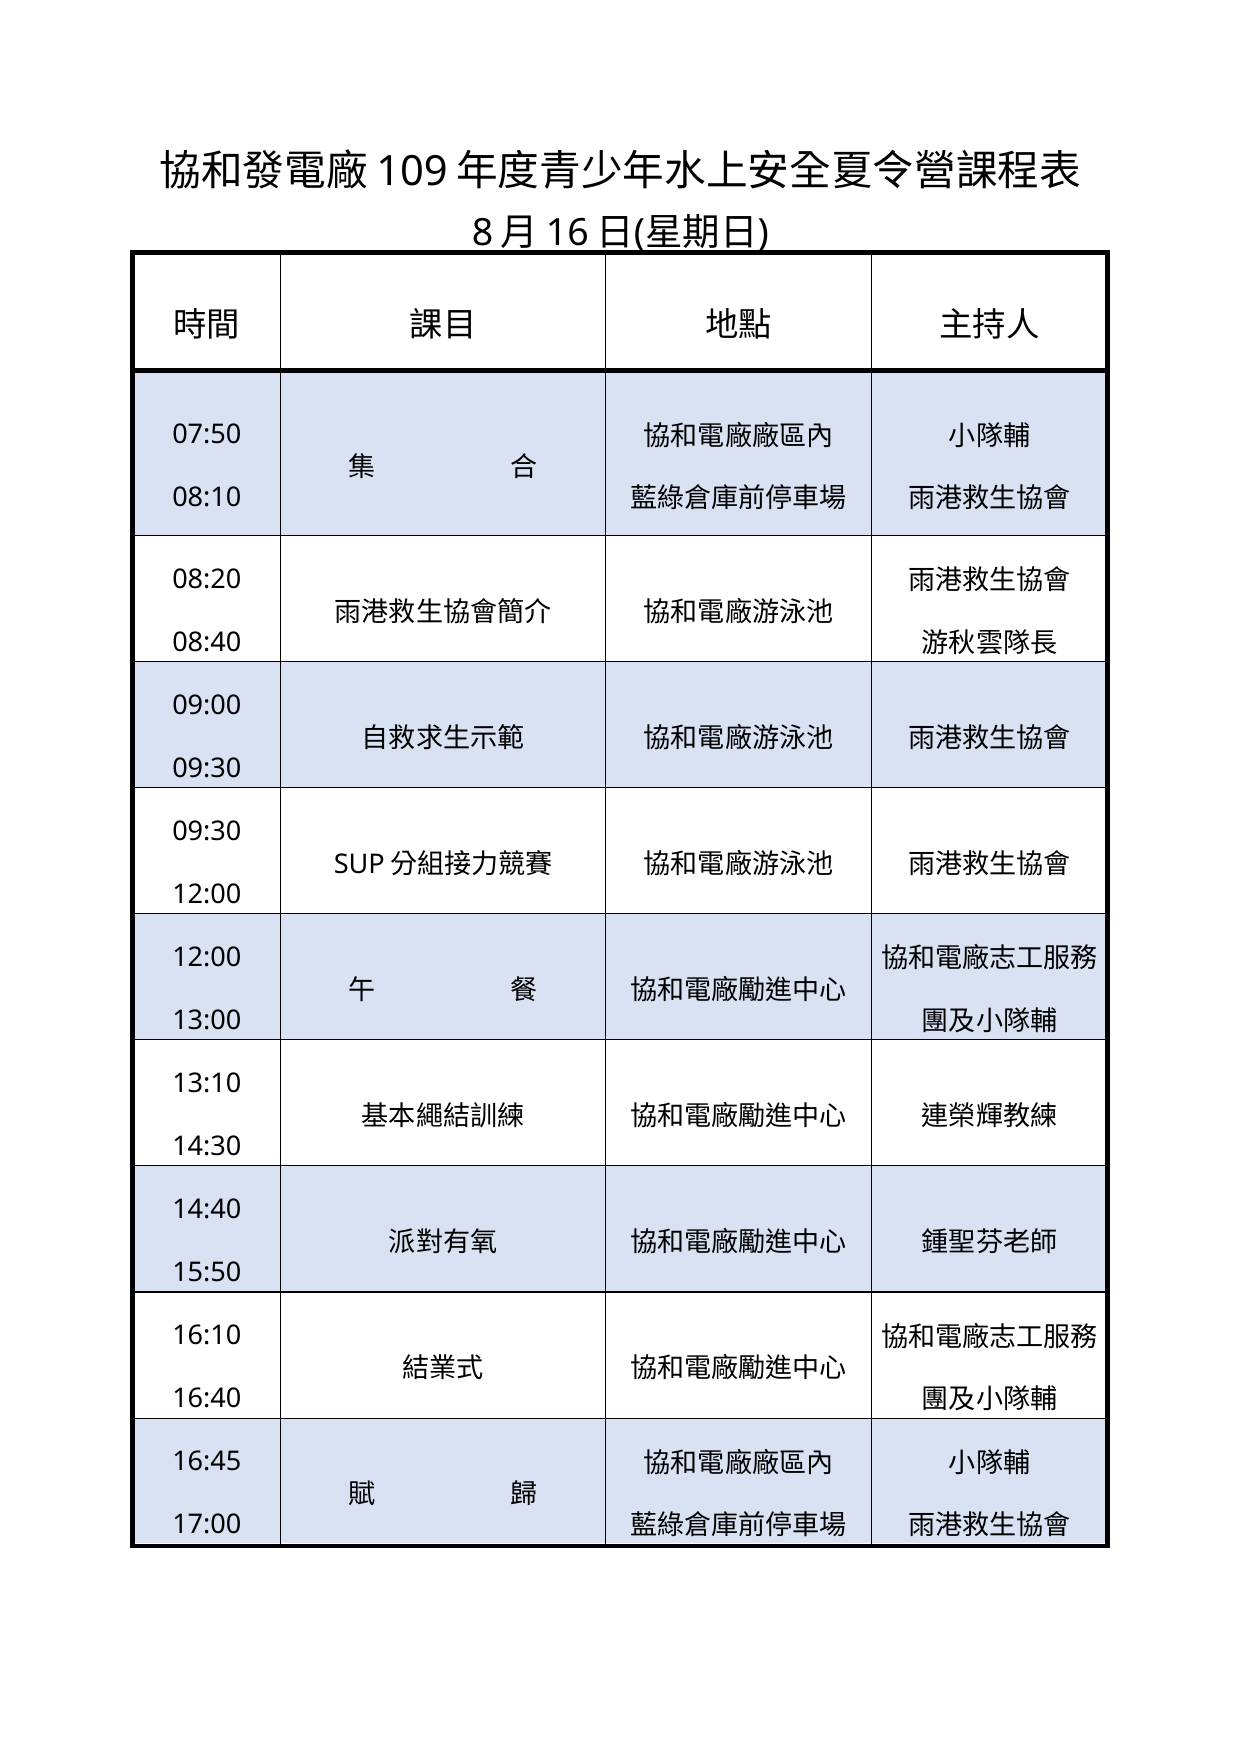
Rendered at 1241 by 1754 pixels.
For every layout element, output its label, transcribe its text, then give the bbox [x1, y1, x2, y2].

table_cell 小隊輔 雨港救生協會 [872, 373, 1105, 535]
table_cell 13:10 14:30 [135, 1040, 280, 1165]
table_cell 協和電廠志工服務團及小隊輔 [872, 1293, 1105, 1417]
table_cell 自救求生示範 [281, 662, 605, 787]
table_cell 協和電廠勵進中心 [606, 914, 871, 1039]
table_cell 基本繩結訓練 [281, 1040, 605, 1165]
table_cell 協和電廠勵進中心 [606, 1293, 871, 1417]
table_cell 雨港救生協會 游秋雲隊長 [872, 536, 1105, 661]
table_cell 雨港救生協會 [872, 788, 1105, 913]
table_cell SUP分組接力競賽 [281, 788, 605, 913]
table_cell 連榮輝教練 [872, 1040, 1105, 1165]
table_cell 協和電廠勵進中心 [606, 1166, 871, 1291]
table_cell 09:30 12:00 [135, 788, 280, 913]
table_cell 鍾聖芬老師 [872, 1166, 1105, 1291]
table_cell 賦 歸 [281, 1419, 605, 1543]
table_cell 結業式 [281, 1293, 605, 1417]
table_cell 小隊輔 雨港救生協會 [872, 1419, 1105, 1543]
table_cell 09:00 09:30 [135, 662, 280, 787]
table_cell 協和電廠游泳池 [606, 788, 871, 913]
table_cell 協和電廠游泳池 [606, 662, 871, 787]
text 協和發電廠109年度青少年水上安全夏令營課程表 [118, 125, 1122, 188]
table_cell 協和電廠廠區內 藍綠倉庫前停車場 [606, 373, 871, 535]
table_header 課目 [281, 255, 605, 368]
text 8月16日(星期日) [118, 188, 1122, 250]
table_header 時間 [135, 255, 280, 368]
table_header 地點 [606, 255, 871, 368]
table_cell 12:00 13:00 [135, 914, 280, 1039]
table_cell 雨港救生協會 [872, 662, 1105, 787]
table_cell 雨港救生協會簡介 [281, 536, 605, 661]
table_cell 16:45 17:00 [135, 1419, 280, 1543]
table_cell 協和電廠志工服務團及小隊輔 [872, 914, 1105, 1039]
table_cell 午 餐 [281, 914, 605, 1039]
table_cell 協和電廠游泳池 [606, 536, 871, 661]
table_header 主持人 [872, 255, 1105, 368]
table_cell 集 合 [281, 373, 605, 535]
table_cell 14:40 15:50 [135, 1166, 280, 1291]
table_cell 16:10 16:40 [135, 1293, 280, 1417]
table_cell 08:20 08:40 [135, 536, 280, 661]
table_cell 07:50 08:10 [135, 373, 280, 535]
table_cell 協和電廠廠區內 藍綠倉庫前停車場 [606, 1419, 871, 1543]
table_cell 協和電廠勵進中心 [606, 1040, 871, 1165]
table_cell 派對有氧 [281, 1166, 605, 1291]
